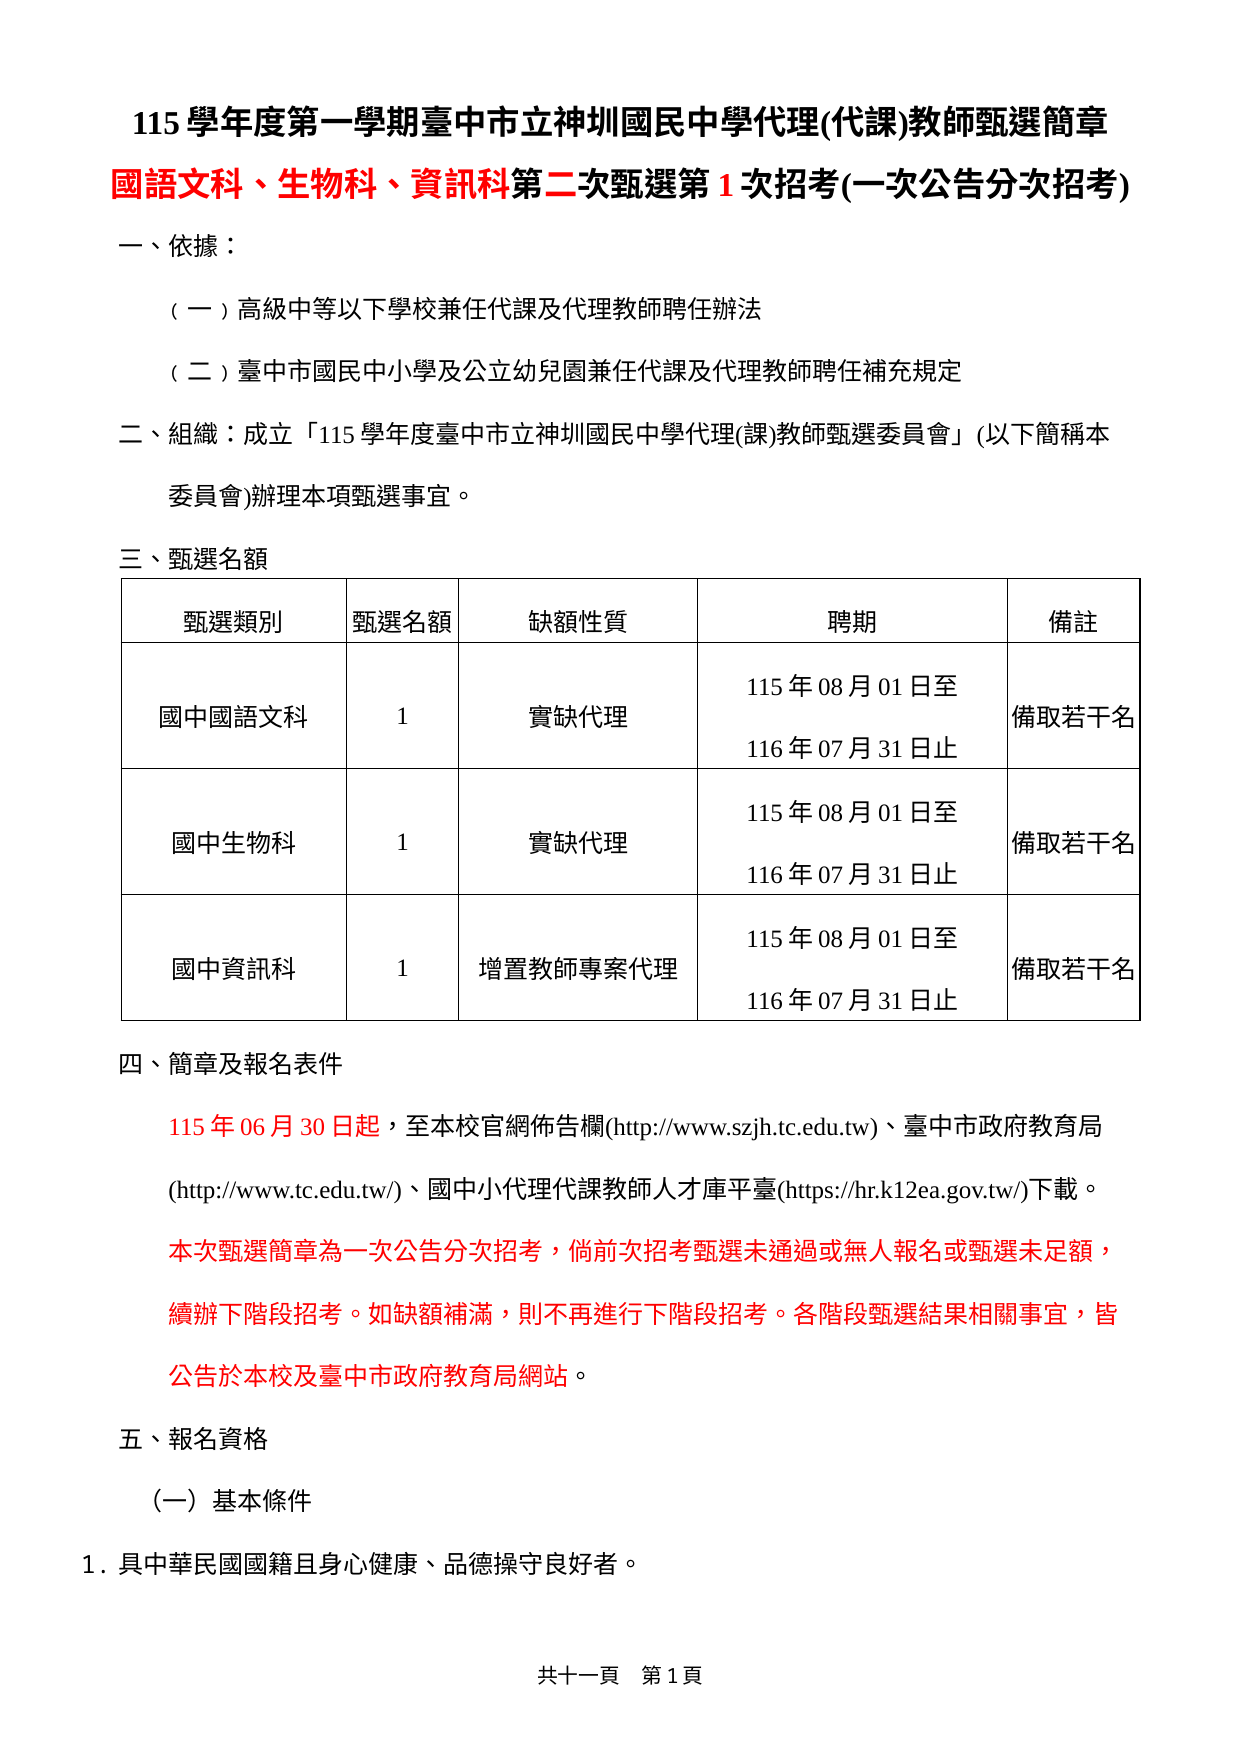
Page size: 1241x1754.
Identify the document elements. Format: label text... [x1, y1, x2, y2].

text 一、依據： [118, 203, 1122, 266]
table_header 甄選名額 [347, 579, 458, 642]
text 三、甄選名額 [118, 516, 1122, 578]
table_header 缺額性質 [459, 579, 697, 642]
table_header 備註 [1008, 579, 1139, 642]
text 115學年度第一學期臺中市立神圳國民中學代理(代課)教師甄選簡章 [103, 78, 1137, 141]
table_cell 備取若干名 [1008, 895, 1139, 1020]
table_cell 國中國語文科 [122, 643, 346, 768]
table_cell 115年08月01日至 116年07月31日止 [698, 643, 1007, 768]
table_cell 國中生物科 [122, 769, 346, 894]
table_cell 增置教師專案代理 [459, 895, 697, 1020]
table_cell 備取若干名 [1008, 643, 1139, 768]
table_cell 實缺代理 [459, 769, 697, 894]
table_cell 115年08月01日至 116年07月31日止 [698, 769, 1007, 894]
text 二、組織：成立「115學年度臺中市立神圳國民中學代理(課)教師甄選委員會」(以下簡稱本委員會)辦理本項甄選事宜。 [118, 391, 1122, 516]
text ﹙一﹚高級中等以下學校兼任代課及代理教師聘任辦法 [162, 266, 1122, 328]
table_cell 備取若干名 [1008, 769, 1139, 894]
text 五、報名資格 [118, 1396, 1122, 1458]
text 四、簡章及報名表件 115年06月30日起，至本校官網佈告欄(http://www.szjh.tc.edu.tw)、臺中市政府教育局(http://www.tc.edu.tw/)、國中小代理代課教師人才庫平臺(https://hr.k12ea.gov.tw/)下載。本次甄選簡章為一次公告分次招考，倘前次招考甄選未通過或無人報名或甄選未足額，續辦下階段招考。如缺額補滿，則不再進行下階段招考。各階段甄選結果相關事宜，皆公告於本校及臺中市政府教育局網站。 [118, 1021, 1122, 1396]
table_header 甄選類別 [122, 579, 346, 642]
table_header 聘期 [698, 579, 1007, 642]
table_cell 實缺代理 [459, 643, 697, 768]
table_cell 國中資訊科 [122, 895, 346, 1020]
table_cell 1 [347, 769, 458, 894]
text （一）基本條件 [118, 1458, 1122, 1521]
table_cell 1 [347, 895, 458, 1020]
text 國語文科、生物科、資訊科第二次甄選第1次招考(一次公告分次招考) [103, 141, 1137, 203]
table_cell 115年08月01日至 116年07月31日止 [698, 895, 1007, 1020]
table_cell 1 [347, 643, 458, 768]
list 具中華民國國籍且身心健康、品德操守良好者。 [81, 1521, 1122, 1583]
text ﹙二﹚臺中市國民中小學及公立幼兒園兼任代課及代理教師聘任補充規定 [162, 328, 1122, 391]
